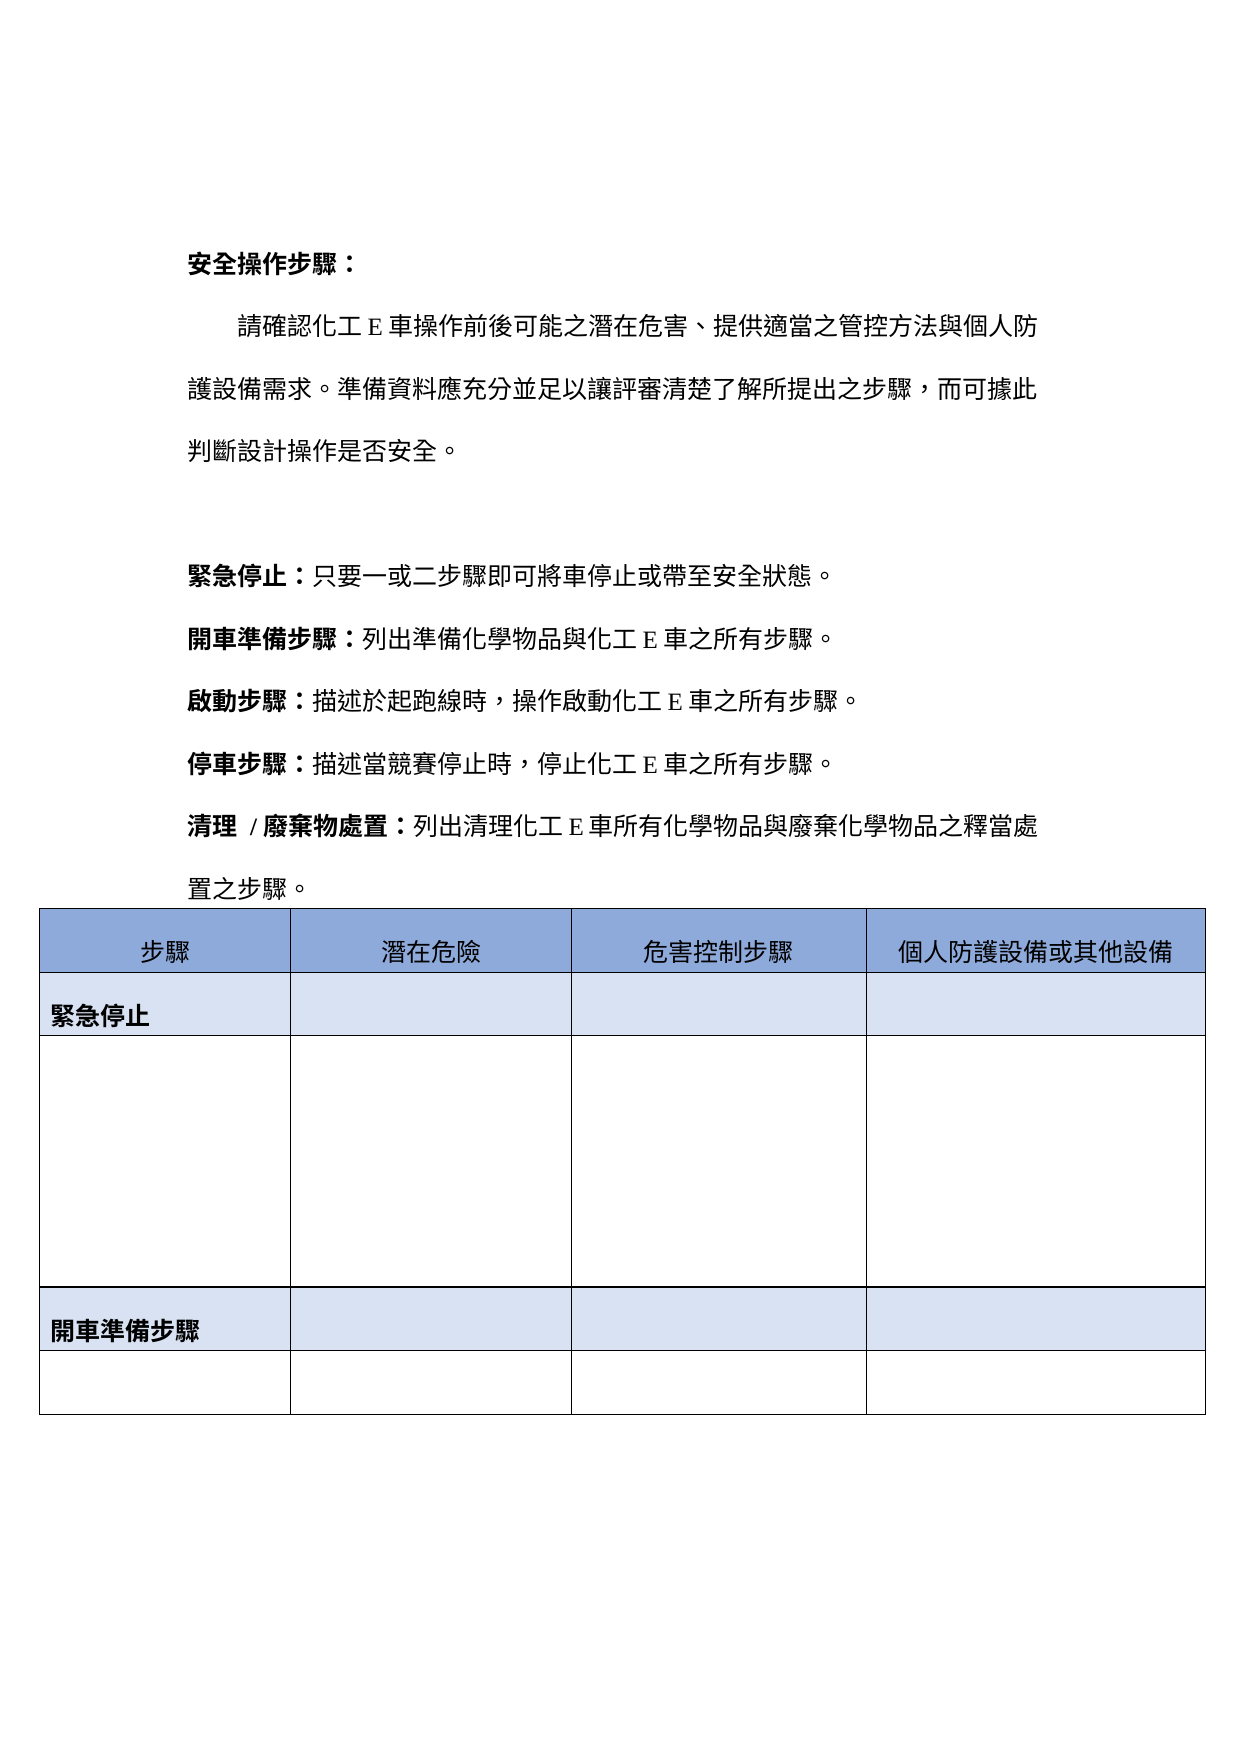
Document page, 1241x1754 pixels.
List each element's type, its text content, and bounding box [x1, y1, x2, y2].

table_header 危害控制步驟 [572, 909, 866, 972]
table_cell [572, 1351, 866, 1413]
table_cell [867, 973, 1205, 1035]
table_cell [867, 1351, 1205, 1413]
table_cell 開車準備步驟 [40, 1288, 290, 1350]
table_cell [40, 1036, 290, 1286]
text 安全操作步驟： [187, 221, 1053, 283]
table_cell [291, 1036, 571, 1286]
table_cell [291, 1288, 571, 1350]
table_cell [867, 1036, 1205, 1286]
text 請確認化工E車操作前後可能之潛在危害、提供適當之管控方法與個人防護設備需求。準備資料應充分並足以讓評審清楚了解所提出之步驟，而可據此判斷設計操作是否安全。 [187, 283, 1053, 471]
table_header 潛在危險 [291, 909, 571, 972]
table_cell [291, 1351, 571, 1413]
table_header 個人防護設備或其他設備 [867, 909, 1205, 972]
table_cell [867, 1288, 1205, 1350]
table_cell [40, 1351, 290, 1413]
table_cell [572, 1036, 866, 1286]
text 清理 / 廢棄物處置：列出清理化工E車所有化學物品與廢棄化學物品之釋當處置之步驟。 [187, 783, 1053, 908]
text 停車步驟：描述當競賽停止時，停止化工E車之所有步驟。 [187, 721, 1053, 783]
text 開車準備步驟：列出準備化學物品與化工E車之所有步驟。 [187, 596, 1053, 658]
table_cell 緊急停止 [40, 973, 290, 1035]
text 啟動步驟：描述於起跑線時，操作啟動化工E車之所有步驟。 [187, 658, 1053, 721]
text 緊急停止：只要一或二步驟即可將車停止或帶至安全狀態。 [187, 533, 1053, 596]
table_cell [572, 1288, 866, 1350]
table_cell [572, 973, 866, 1035]
table_cell [291, 973, 571, 1035]
table_header 步驟 [40, 909, 290, 972]
